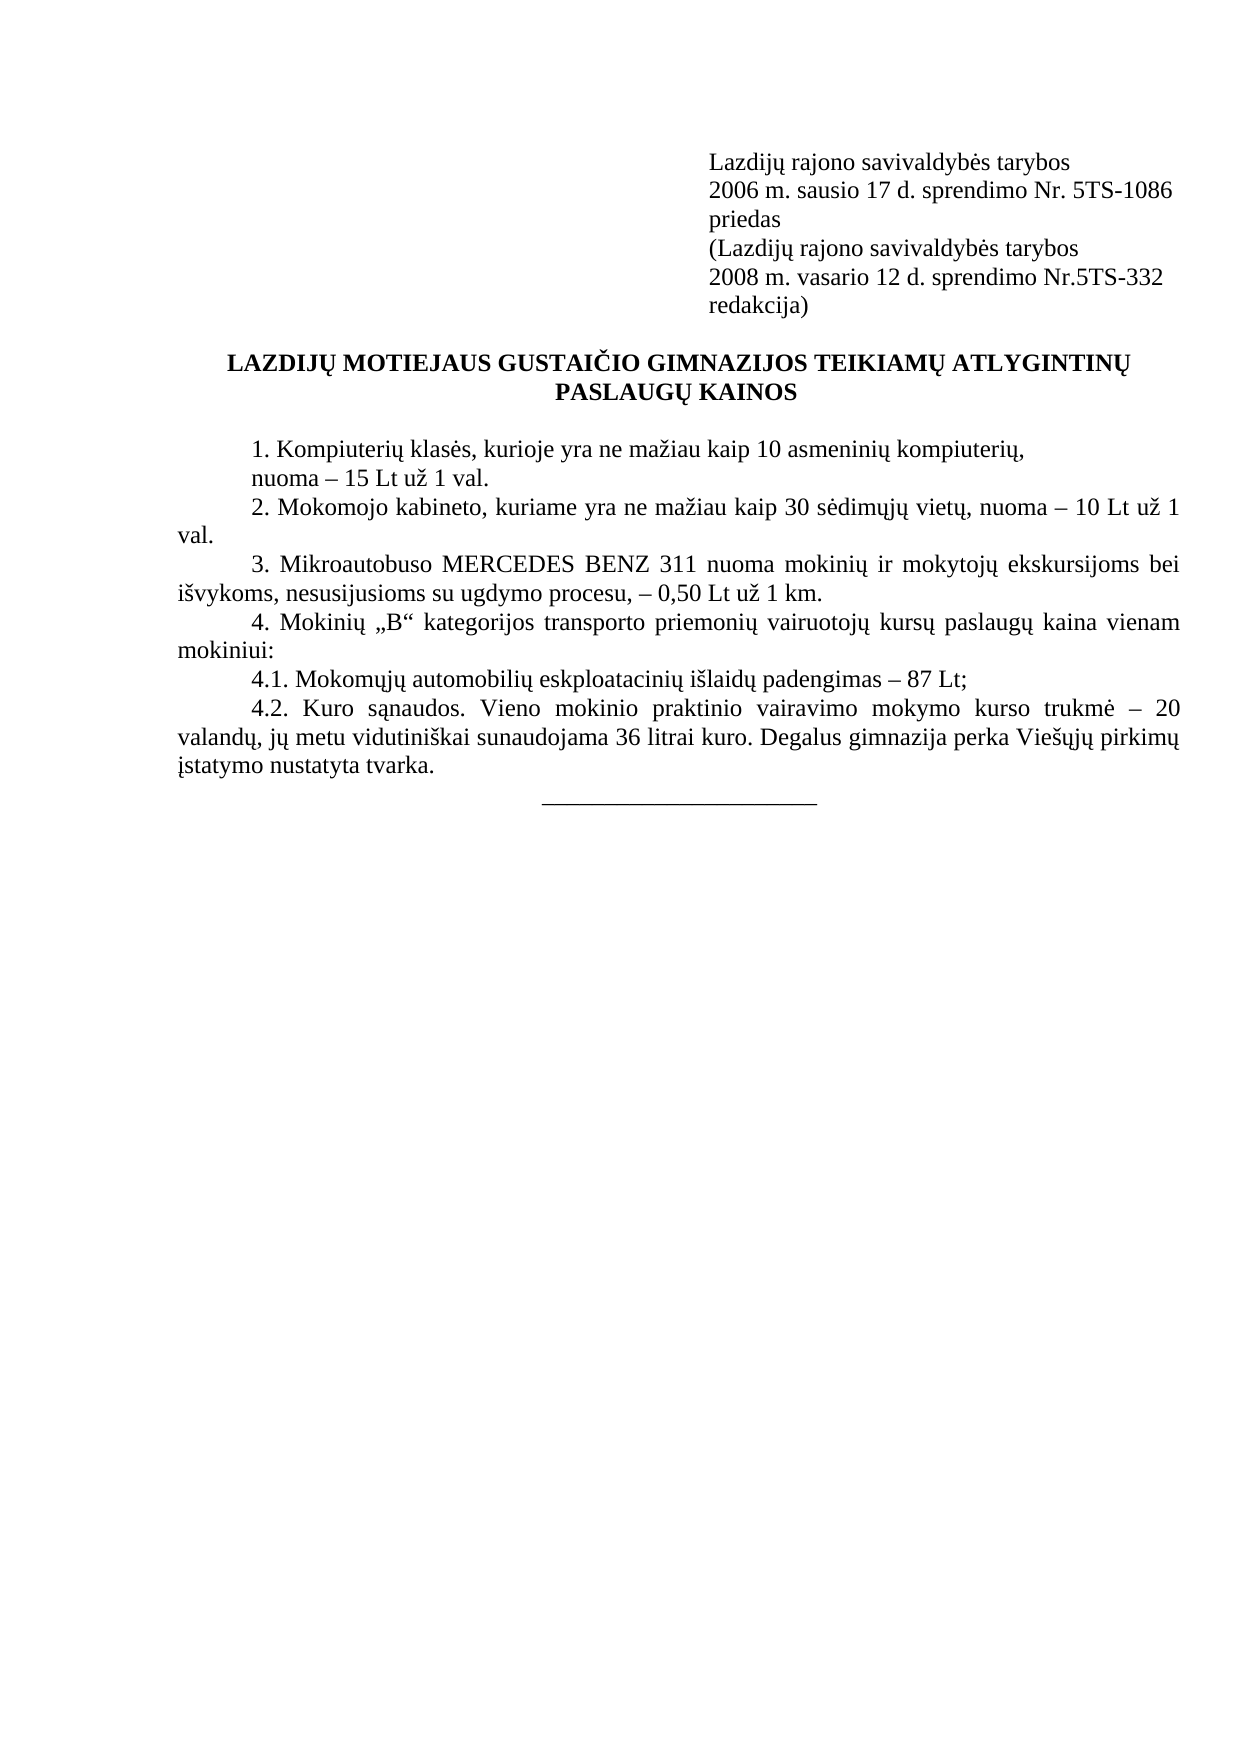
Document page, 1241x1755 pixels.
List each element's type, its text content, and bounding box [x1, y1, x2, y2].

text 2008 m. vasario 12 d. sprendimo Nr.5TS-332 [709, 262, 1181, 291]
text 4. Mokinių „B“ kategorijos transporto priemonių vairuotojų kursų paslaugų kaina vienam mokiniui: [177, 607, 1181, 664]
text priedas [709, 204, 1181, 233]
text Lazdijų rajono savivaldybės tarybos [709, 147, 1181, 176]
text 2006 m. sausio 17 d. sprendimo Nr. 5TS-1086 [709, 176, 1181, 204]
text LAZDIJŲ MOTIEJAUS GUSTAIČIO GIMNAZIJOS TEIKIAMŲ ATLYGINTINŲ PASLAUGŲ KAINOS [177, 348, 1181, 406]
text ______________________ [177, 779, 1181, 808]
text 3. Mikroautobuso MERCEDES BENZ 311 nuoma mokinių ir mokytojų ekskursijoms bei išvykoms, nesusijusioms su ugdymo procesu, – 0,50 Lt už 1 km. [177, 549, 1181, 607]
text (Lazdijų rajono savivaldybės tarybos [709, 233, 1181, 262]
text 1. Kompiuterių klasės, kurioje yra ne mažiau kaip 10 asmeninių kompiuterių, [177, 434, 1181, 463]
text nuoma – 15 Lt už 1 val. [177, 463, 1181, 492]
text 4.1. Mokomųjų automobilių eskploatacinių išlaidų padengimas – 87 Lt; [177, 664, 1181, 693]
text 2. Mokomojo kabineto, kuriame yra ne mažiau kaip 30 sėdimųjų vietų, nuoma – 10 Lt už 1 val. [177, 492, 1181, 549]
text 4.2. Kuro sąnaudos. Vieno mokinio praktinio vairavimo mokymo kurso trukmė – 20 valandų, jų metu vidutiniškai sunaudojama 36 litrai kuro. Degalus gimnazija perka Viešųjų pirkimų įstatymo nustatyta tvarka. [177, 693, 1181, 779]
text redakcija) [709, 291, 1181, 319]
